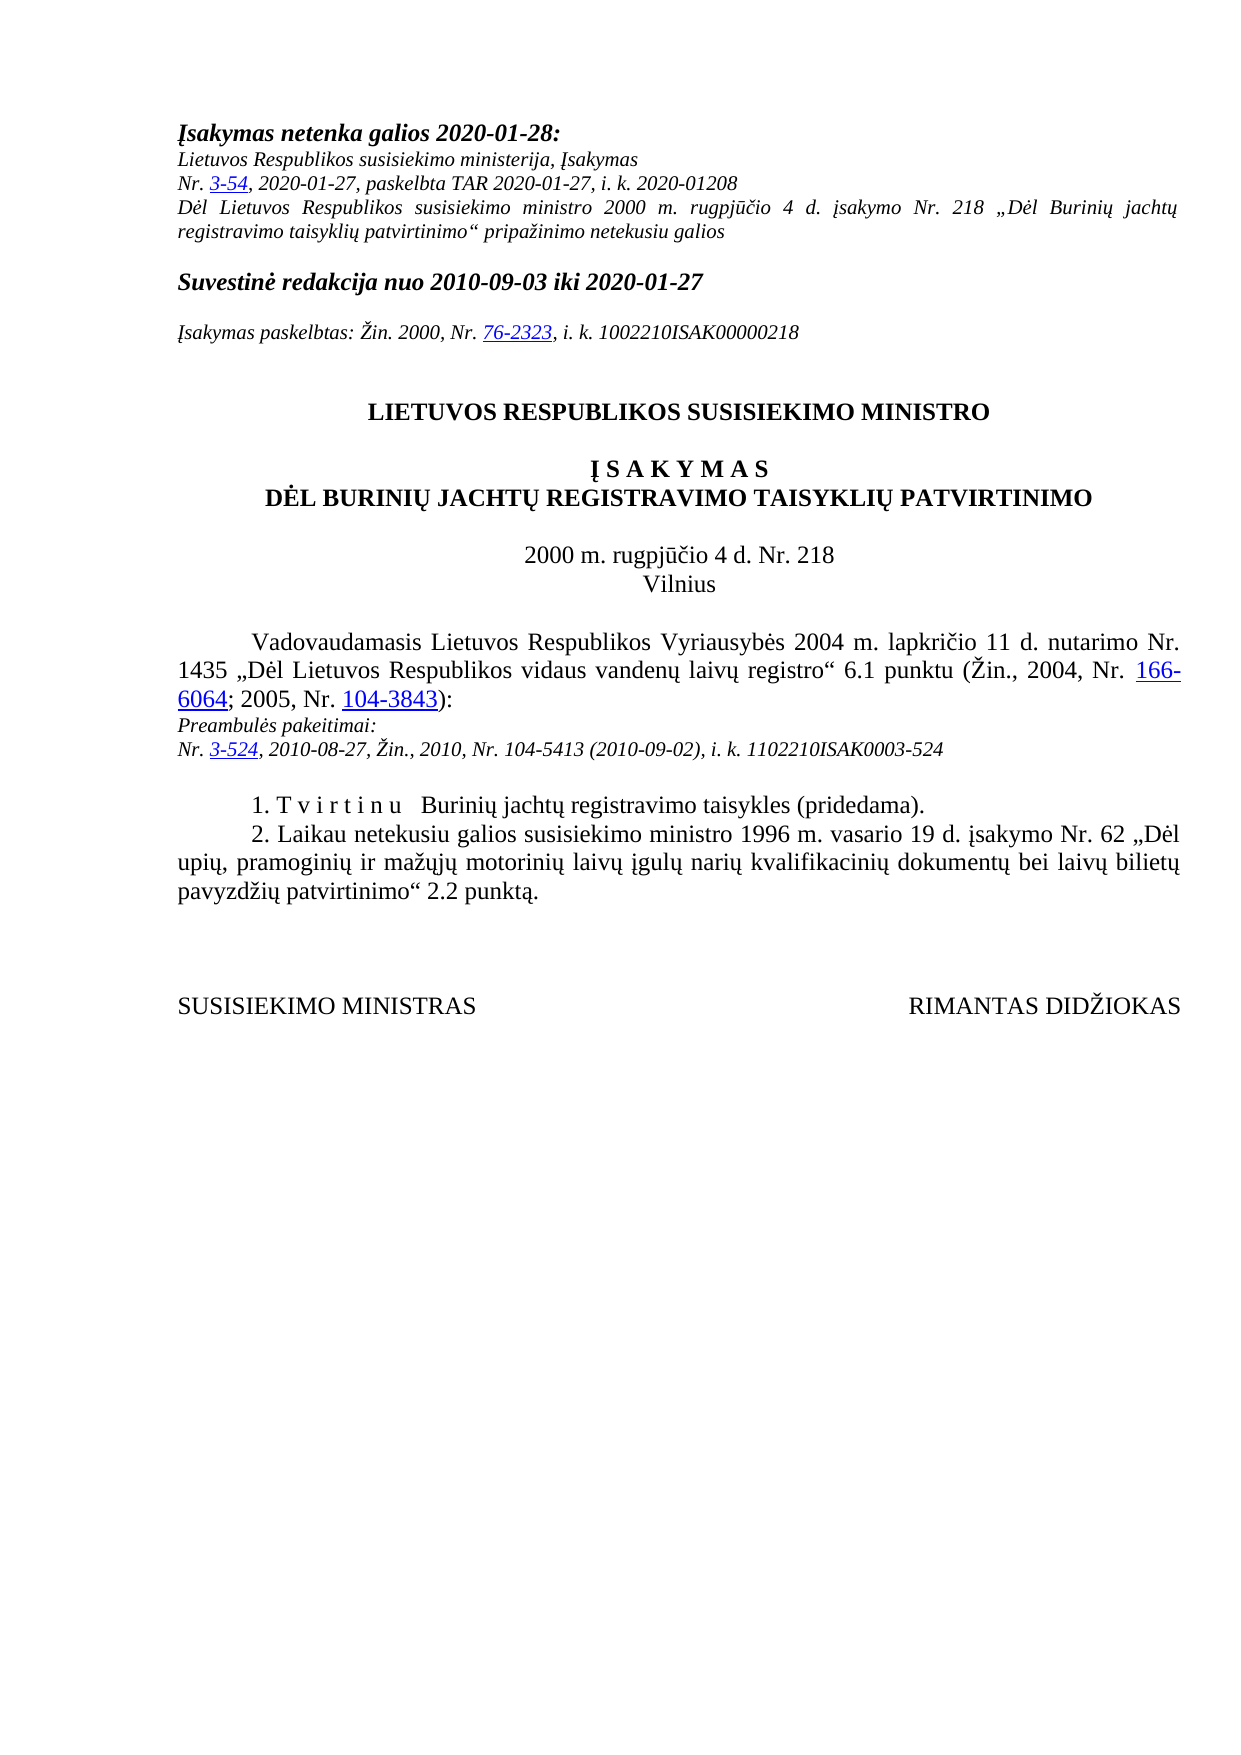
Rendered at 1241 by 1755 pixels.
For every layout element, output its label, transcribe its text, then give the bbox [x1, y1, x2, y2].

text 1. Tvirtinu Burinių jachtų registravimo taisykles (pridedama). [177, 790, 1181, 819]
text Vadovaudamasis Lietuvos Respublikos Vyriausybės 2004 m. lapkričio 11 d. nutarimo Nr. 1435 „Dėl Lietuvos Respublikos vidaus vandenų laivų registro“ 6.1 punktu (Žin., 2004, Nr. 166-6064; 2005, Nr. 104-3843): [177, 627, 1181, 713]
text Suvestinė redakcija nuo 2010-09-03 iki 2020-01-27 [177, 267, 1181, 296]
text Dėl Lietuvos Respublikos susisiekimo ministro 2000 m. rugpjūčio 4 d. įsakymo Nr. 218 „Dėl Burinių jachtų registravimo taisyklių patvirtinimo“ pripažinimo netekusiu galios [177, 195, 1181, 243]
text Preambulės pakeitimai: [177, 713, 1181, 737]
text Susisiekimo Ministras Rimantas Didžiokas [177, 991, 1181, 1020]
text Įsakymas netenka galios 2020-01-28: [177, 118, 1181, 147]
text Nr. 3-524, 2010-08-27, Žin., 2010, Nr. 104-5413 (2010-09-02), i. k. 1102210ISAK0003-524 [177, 737, 1181, 761]
text Į S A K Y M A S [177, 454, 1181, 483]
text LIETUVOS RESPUBLIKOS SUSISIEKIMO MINISTRO [177, 397, 1181, 426]
text 2. Laikau netekusiu galios susisiekimo ministro 1996 m. vasario 19 d. įsakymo Nr. 62 „Dėl upių, pramoginių ir mažųjų motorinių laivų įgulų narių kvalifikacinių dokumentų bei laivų bilietų pavyzdžių patvirtinimo“ 2.2 punktą. [177, 819, 1181, 905]
text DĖL BURINIŲ JACHTŲ REGISTRAVIMO TAISYKLIŲ PATVIRTINIMO [177, 483, 1181, 512]
text Įsakymas paskelbtas: Žin. 2000, Nr. 76-2323, i. k. 1002210ISAK00000218 [177, 320, 1181, 344]
text Vilnius [177, 569, 1181, 598]
text Lietuvos Respublikos susisiekimo ministerija, Įsakymas [177, 147, 1181, 171]
text Nr. 3-54, 2020-01-27, paskelbta TAR 2020-01-27, i. k. 2020-01208 [177, 171, 1181, 195]
text 2000 m. rugpjūčio 4 d. Nr. 218 [177, 541, 1181, 569]
